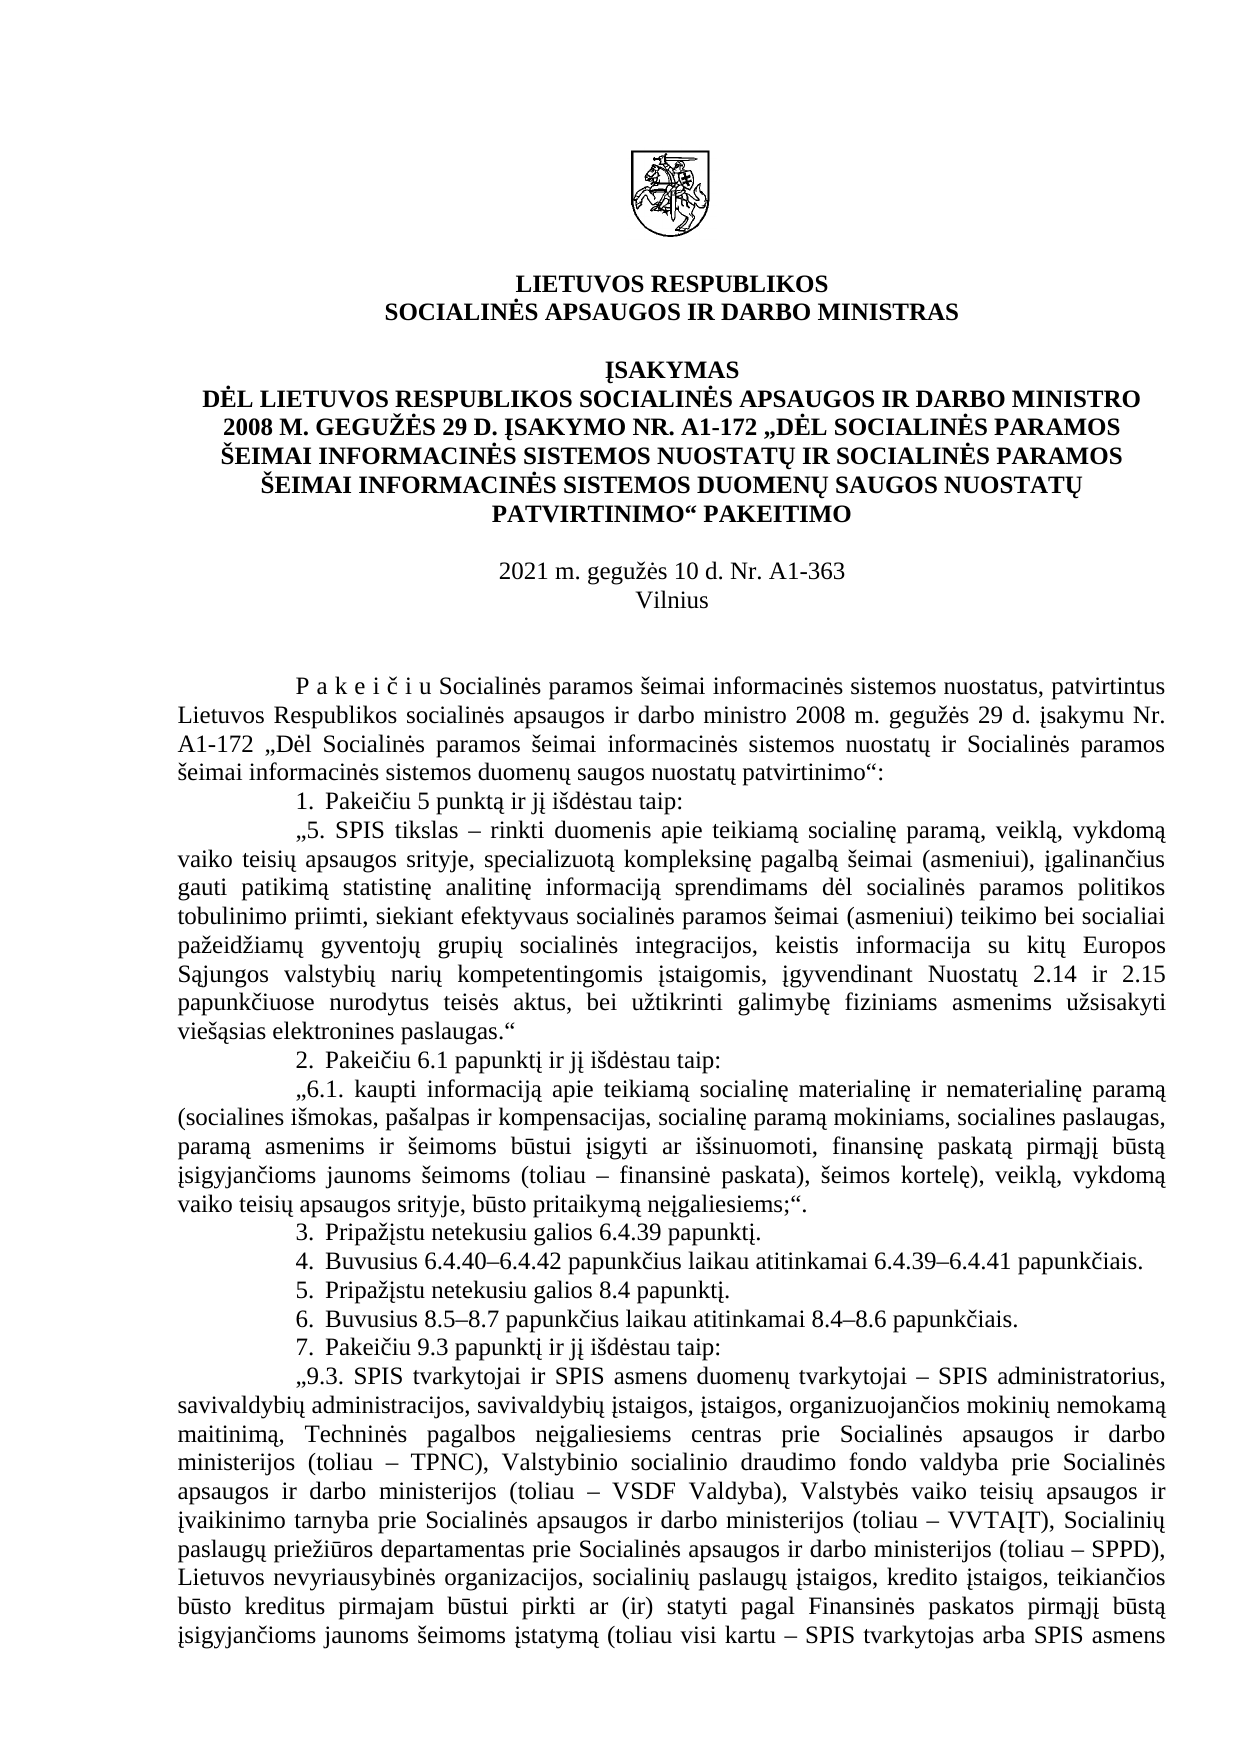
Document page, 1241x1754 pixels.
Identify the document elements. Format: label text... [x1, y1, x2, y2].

text ĮSAKYMAS [177, 355, 1167, 384]
text 2008 M. GEGUŽĖS 29 D. ĮSAKYMO NR. A1-172 „DĖL SOCIALINĖS PARAMOS ŠEIMAI INFORMACINĖS SISTEMOS NUOSTATŲ IR SOCIALINĖS PARAMOS ŠEIMAI INFORMACINĖS SISTEMOS DUOMENŲ SAUGOS NUOSTATŲ PATVIRTINIMO“ PAKEITIMO [177, 412, 1167, 527]
text 7. Pakeičiu 9.3 papunktį ir jį išdėstau taip: [177, 1332, 1167, 1361]
text 2021 m. gegužės 10 d. Nr. A1-363 [177, 556, 1167, 585]
text SOCIALINĖS APSAUGOS IR DARBO MINISTRAS [177, 297, 1167, 326]
text LIETUVOS RESPUBLIKOS [177, 269, 1167, 297]
text 1. Pakeičiu 5 punktą ir jį išdėstau taip: [177, 786, 1167, 815]
text Vilnius [177, 585, 1167, 614]
text 5. Pripažįstu netekusiu galios 8.4 papunktį. [177, 1275, 1167, 1304]
text 4. Buvusius 6.4.40‒6.4.42 papunkčius laikau atitinkamai 6.4.39‒6.4.41 papunkčiais. [177, 1246, 1167, 1275]
text P a k e i č i u Socialinės paramos šeimai informacinės sistemos nuostatus, patvirtintus Lietuvos Respublikos socialinės apsaugos ir darbo ministro 2008 m. gegužės 29 d. įsakymu Nr. A1-172 „Dėl Socialinės paramos šeimai informacinės sistemos nuostatų ir Socialinės paramos šeimai informacinės sistemos duomenų saugos nuostatų patvirtinimo“: [177, 671, 1167, 786]
text 3. Pripažįstu netekusiu galios 6.4.39 papunktį. [177, 1217, 1167, 1246]
text 6. Buvusius 8.5‒8.7 papunkčius laikau atitinkamai 8.4‒8.6 papunkčiais. [177, 1304, 1167, 1332]
text DĖL LIETUVOS RESPUBLIKOS SOCIALINĖS APSAUGOS IR DARBO MINISTRO [177, 384, 1167, 412]
text „6.1. kaupti informaciją apie teikiamą socialinę materialinę ir nematerialinę paramą (socialines išmokas, pašalpas ir kompensacijas, socialinę paramą mokiniams, socialines paslaugas, paramą asmenims ir šeimoms būstui įsigyti ar išsinuomoti, finansinę paskatą pirmąjį būstą įsigyjančioms jaunoms šeimoms (toliau – finansinė paskata), šeimos kortelę), veiklą, vykdomą vaiko teisių apsaugos srityje, būsto pritaikymą neįgaliesiems;“. [177, 1074, 1167, 1217]
text 2. Pakeičiu 6.1 papunktį ir jį išdėstau taip: [177, 1045, 1167, 1074]
text „5. SPIS tikslas – rinkti duomenis apie teikiamą socialinę paramą, veiklą, vykdomą vaiko teisių apsaugos srityje, specializuotą kompleksinę pagalbą šeimai (asmeniui), įgalinančius gauti patikimą statistinę analitinę informaciją sprendimams dėl socialinės paramos politikos tobulinimo priimti, siekiant efektyvaus socialinės paramos šeimai (asmeniui) teikimo bei socialiai pažeidžiamų gyventojų grupių socialinės integracijos, keistis informacija su kitų Europos Sąjungos valstybių narių kompetentingomis įstaigomis, įgyvendinant Nuostatų 2.14 ir 2.15 papunkčiuose nurodytus teisės aktus, bei užtikrinti galimybę fiziniams asmenims užsisakyti viešąsias elektronines paslaugas.“ [177, 815, 1167, 1045]
text „9.3. SPIS tvarkytojai ir SPIS asmens duomenų tvarkytojai – SPIS administratorius, savivaldybių administracijos, savivaldybių įstaigos, įstaigos, organizuojančios mokinių nemokamą maitinimą, Techninės pagalbos neįgaliesiems centras prie Socialinės apsaugos ir darbo ministerijos (toliau – TPNC), Valstybinio socialinio draudimo fondo valdyba prie Socialinės apsaugos ir darbo ministerijos (toliau – VSDF Valdyba), Valstybės vaiko teisių apsaugos ir įvaikinimo tarnyba prie Socialinės apsaugos ir darbo ministerijos (toliau – VVTAĮT), Socialinių paslaugų priežiūros departamentas prie Socialinės apsaugos ir darbo ministerijos (toliau – SPPD), Lietuvos nevyriausybinės organizacijos, socialinių paslaugų įstaigos, kredito įstaigos, teikiančios būsto kreditus pirmajam būstui pirkti ar (ir) statyti pagal Finansinės paskatos pirmąjį būstą įsigyjančioms jaunoms šeimoms įstatymą (toliau visi kartu ‒ SPIS tvarkytojas arba SPIS asmens [177, 1361, 1167, 1649]
